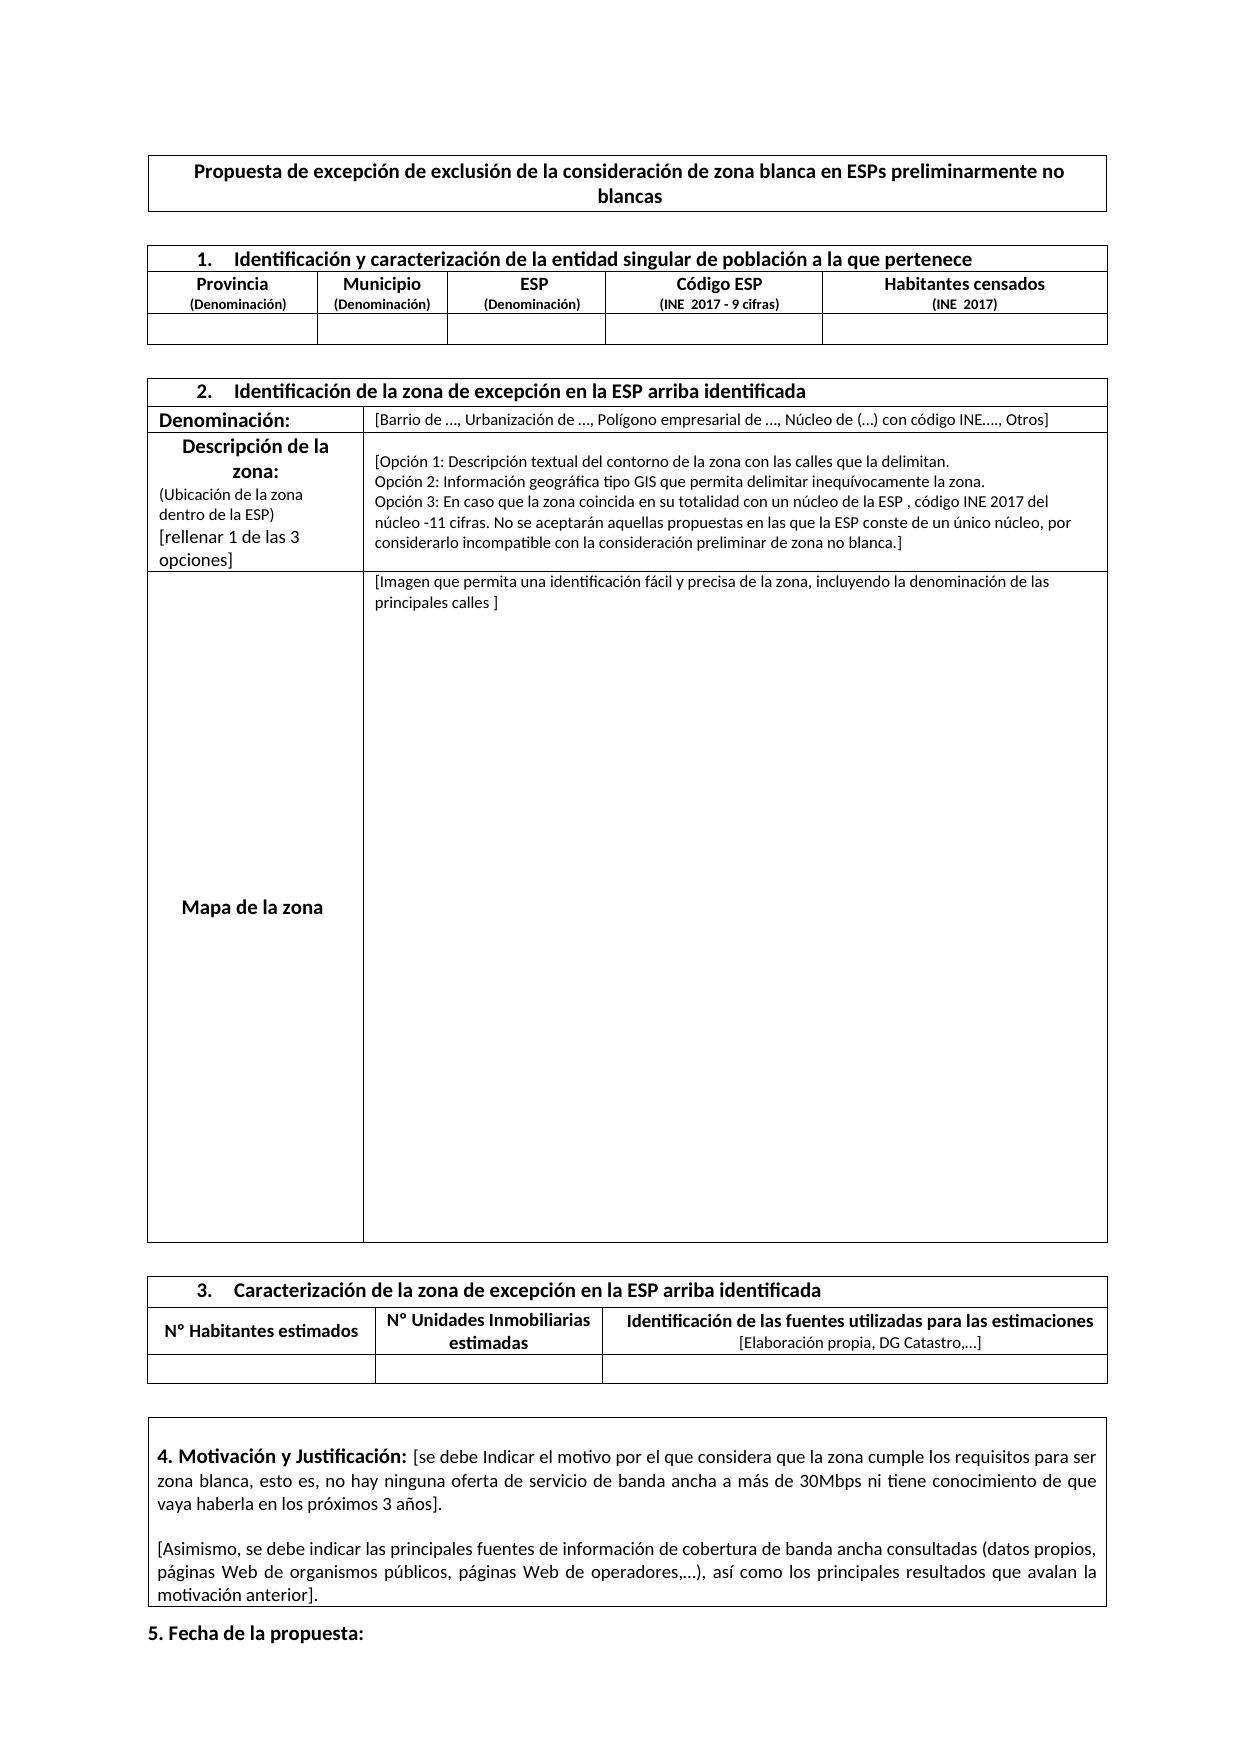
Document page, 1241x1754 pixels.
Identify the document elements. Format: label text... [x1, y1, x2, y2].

table_cell Nº Unidades Inmobiliarias estimadas [376, 1308, 602, 1354]
table_header Identificación y caracterización de la entidad singular de población a la que pertenece [148, 246, 1107, 271]
text 4. Motivación y Justificación: [se debe Indicar el motivo por el que considera que la zona cumple los requisitos para ser zona blanca, esto es, no hay ninguna oferta de servicio de banda ancha a más de 30Mbps ni tiene conocimiento de que vaya haberla en los próximos 3 años]. [149, 1418, 1106, 1514]
table_cell [603, 1355, 1107, 1383]
table_cell [Imagen que permita una identificación fácil y precisa de la zona, incluyendo la denominación de las principales calles ] [364, 572, 1107, 1242]
text 5. Fecha de la propuesta: [148, 1620, 1107, 1645]
table_cell Municipio (Denominación) [318, 272, 447, 313]
table_cell Código ESP (INE 2017 - 9 cifras) [606, 272, 822, 313]
table_cell Identificación de las fuentes utilizadas para las estimaciones [Elaboración propia, DG Catastro,…] [603, 1308, 1107, 1354]
table_cell [Opción 1: Descripción textual del contorno de la zona con las calles que la delimitan. Opción 2: Información geográfica tipo GIS que permita delimitar inequívocamente la zona. Opción 3: En caso que la zona coincida en su totalidad con un núcleo de la ESP , código INE 2017 del núcleo -11 cifras. No se aceptarán aquellas propuestas en las que la ESP conste de un único núcleo, por considerarlo incompatible con la consideración preliminar de zona no blanca.] [364, 433, 1107, 571]
table_cell [376, 1355, 602, 1383]
table_cell [448, 314, 605, 344]
table_cell Descripción de la zona: (Ubicación de la zona dentro de la ESP) [rellenar 1 de las 3 opciones] [148, 433, 363, 571]
table_cell [148, 1355, 375, 1383]
table_cell Mapa de la zona [148, 572, 363, 1242]
table_cell Habitantes censados (INE 2017) [823, 272, 1107, 313]
table_cell [148, 314, 317, 344]
table_cell ESP (Denominación) [448, 272, 605, 313]
table_cell Provincia (Denominación) [148, 272, 317, 313]
table_cell Denominación: [148, 407, 363, 432]
text [Asimismo, se debe indicar las principales fuentes de información de cobertura de banda ancha consultadas (datos propios, páginas Web de organismos públicos, páginas Web de operadores,…), así como los principales resultados que avalan la motivación anterior]. [149, 1514, 1106, 1606]
table_cell [823, 314, 1107, 344]
text Propuesta de excepción de exclusión de la consideración de zona blanca en ESPs preliminarmente no blancas [149, 156, 1106, 211]
table_cell [318, 314, 447, 344]
table_header Identificación de la zona de excepción en la ESP arriba identificada [148, 379, 1107, 406]
table_cell [606, 314, 822, 344]
table_cell [Barrio de …, Urbanización de …, Polígono empresarial de …, Núcleo de (…) con código INE…., Otros] [364, 407, 1107, 432]
table_header Caracterización de la zona de excepción en la ESP arriba identificada [148, 1277, 1107, 1307]
table_cell Nº Habitantes estimados [148, 1308, 375, 1354]
